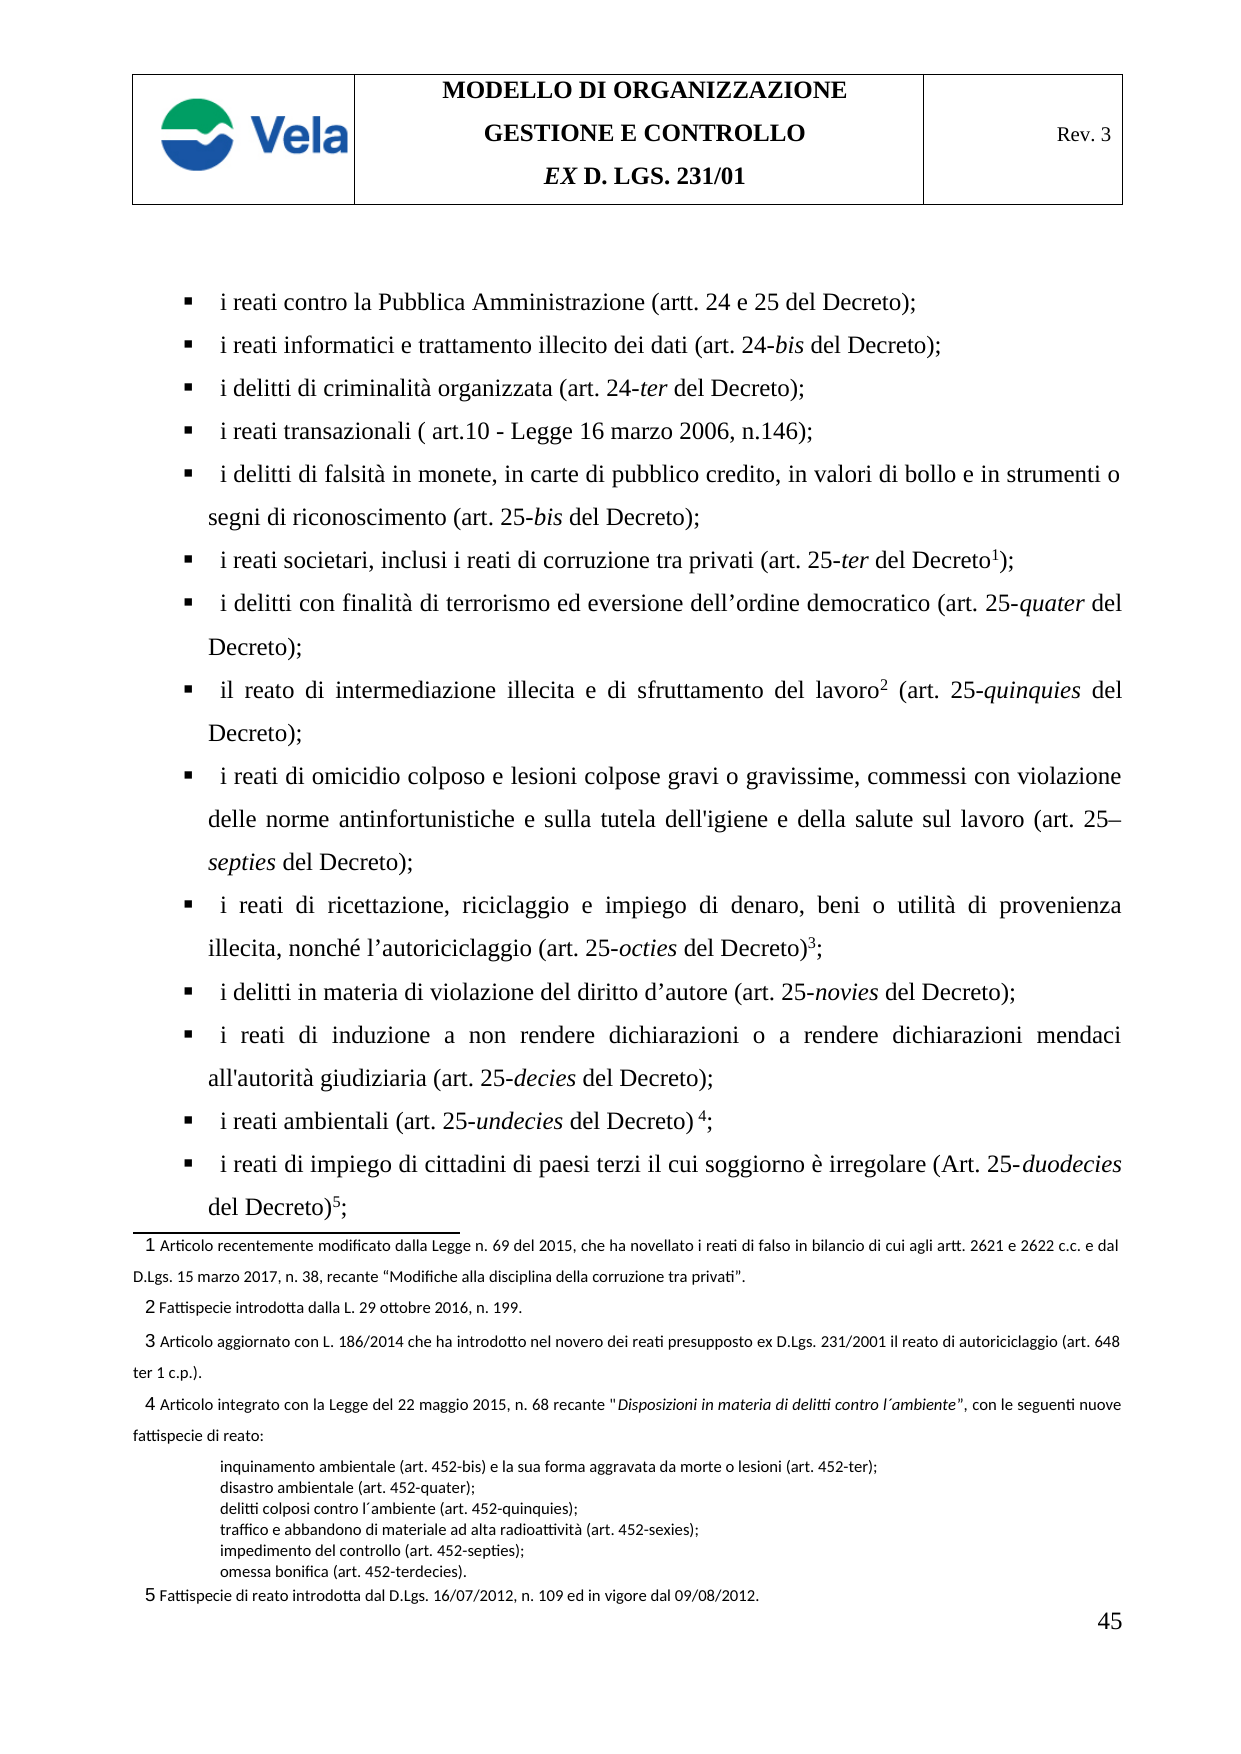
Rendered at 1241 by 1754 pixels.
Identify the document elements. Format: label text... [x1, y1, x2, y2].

list i reati contro la Pubblica Amministrazione (artt. 24 e 25 del Decreto); [170, 287, 1122, 315]
list i reati di ricettazione, riciclaggio e impiego di denaro, beni o utilità di provenienza illecita, nonché l’autoriciclaggio (art. 25-octies del Decreto); [170, 890, 1122, 962]
list i reati informatici e trattamento illecito dei dati (art. 24-bis del Decreto); [170, 330, 1122, 358]
list i delitti di criminalità organizzata (art. 24-ter del Decreto); [170, 373, 1122, 402]
list il reato di intermediazione illecita e di sfruttamento del lavoro (art. 25-quinquies del Decreto); [170, 675, 1122, 747]
list omessa bonifica (art. 452-terdecies). [170, 1562, 1122, 1583]
list delitti colposi contro l´ambiente (art. 452-quinquies); [170, 1498, 1122, 1519]
list impedimento del controllo (art. 452-septies); [170, 1540, 1122, 1562]
list Articolo integrato con la Legge del 22 maggio 2015, n. 68 recante "Disposizioni in materia di delitti contro l´ambiente”, con le seguenti nuove fattispecie di reato: [133, 1392, 1122, 1446]
list traffico e abbandono di materiale ad alta radioattività (art. 452-sexies); [170, 1519, 1122, 1540]
list i reati di impiego di cittadini di paesi terzi il cui soggiorno è irregolare (Art. 25-duodecies del Decreto); [170, 1149, 1122, 1221]
list inquinamento ambientale (art. 452-bis) e la sua forma aggravata da morte o lesioni (art. 452-ter); [170, 1456, 1122, 1477]
list i reati societari, inclusi i reati di corruzione tra privati (art. 25-ter del Decreto); [170, 545, 1122, 574]
list i delitti in materia di violazione del diritto d’autore (art. 25-novies del Decreto); [170, 977, 1122, 1005]
list i delitti di falsità in monete, in carte di pubblico credito, in valori di bollo e in strumenti o segni di riconoscimento (art. 25-bis del Decreto); [170, 459, 1122, 531]
list Articolo aggiornato con L. 186/2014 che ha introdotto nel novero dei reati presupposto ex D.Lgs. 231/2001 il reato di autoriciclaggio (art. 648 ter 1 c.p.). [133, 1329, 1122, 1382]
list Fattispecie di reato introdotta dal D.Lgs. 16/07/2012, n. 109 ed in vigore dal 09/08/2012. [133, 1583, 1122, 1606]
list i reati transazionali ( art.10 - Legge 16 marzo 2006, n.146); [170, 416, 1122, 445]
list Articolo recentemente modificato dalla Legge n. 69 del 2015, che ha novellato i reati di falso in bilancio di cui agli artt. 2621 e 2622 c.c. e dal D.Lgs. 15 marzo 2017, n. 38, recante “Modifiche alla disciplina della corruzione tra privati”. [133, 1233, 1122, 1286]
list disastro ambientale (art. 452-quater); [170, 1477, 1122, 1498]
list i reati di omicidio colposo e lesioni colpose gravi o gravissime, commessi con violazione delle norme antinfortunistiche e sulla tutela dell'igiene e della salute sul lavoro (art. 25– septies del Decreto); [170, 761, 1122, 876]
list i reati ambientali (art. 25-undecies del Decreto) ; [170, 1106, 1122, 1135]
list i reati di induzione a non rendere dichiarazioni o a rendere dichiarazioni mendaci all'autorità giudiziaria (art. 25-decies del Decreto); [170, 1020, 1122, 1092]
list i delitti con finalità di terrorismo ed eversione dell’ordine democratico (art. 25-quater del Decreto); [170, 588, 1122, 660]
list Fattispecie introdotta dalla L. 29 ottobre 2016, n. 199. [133, 1296, 1122, 1318]
